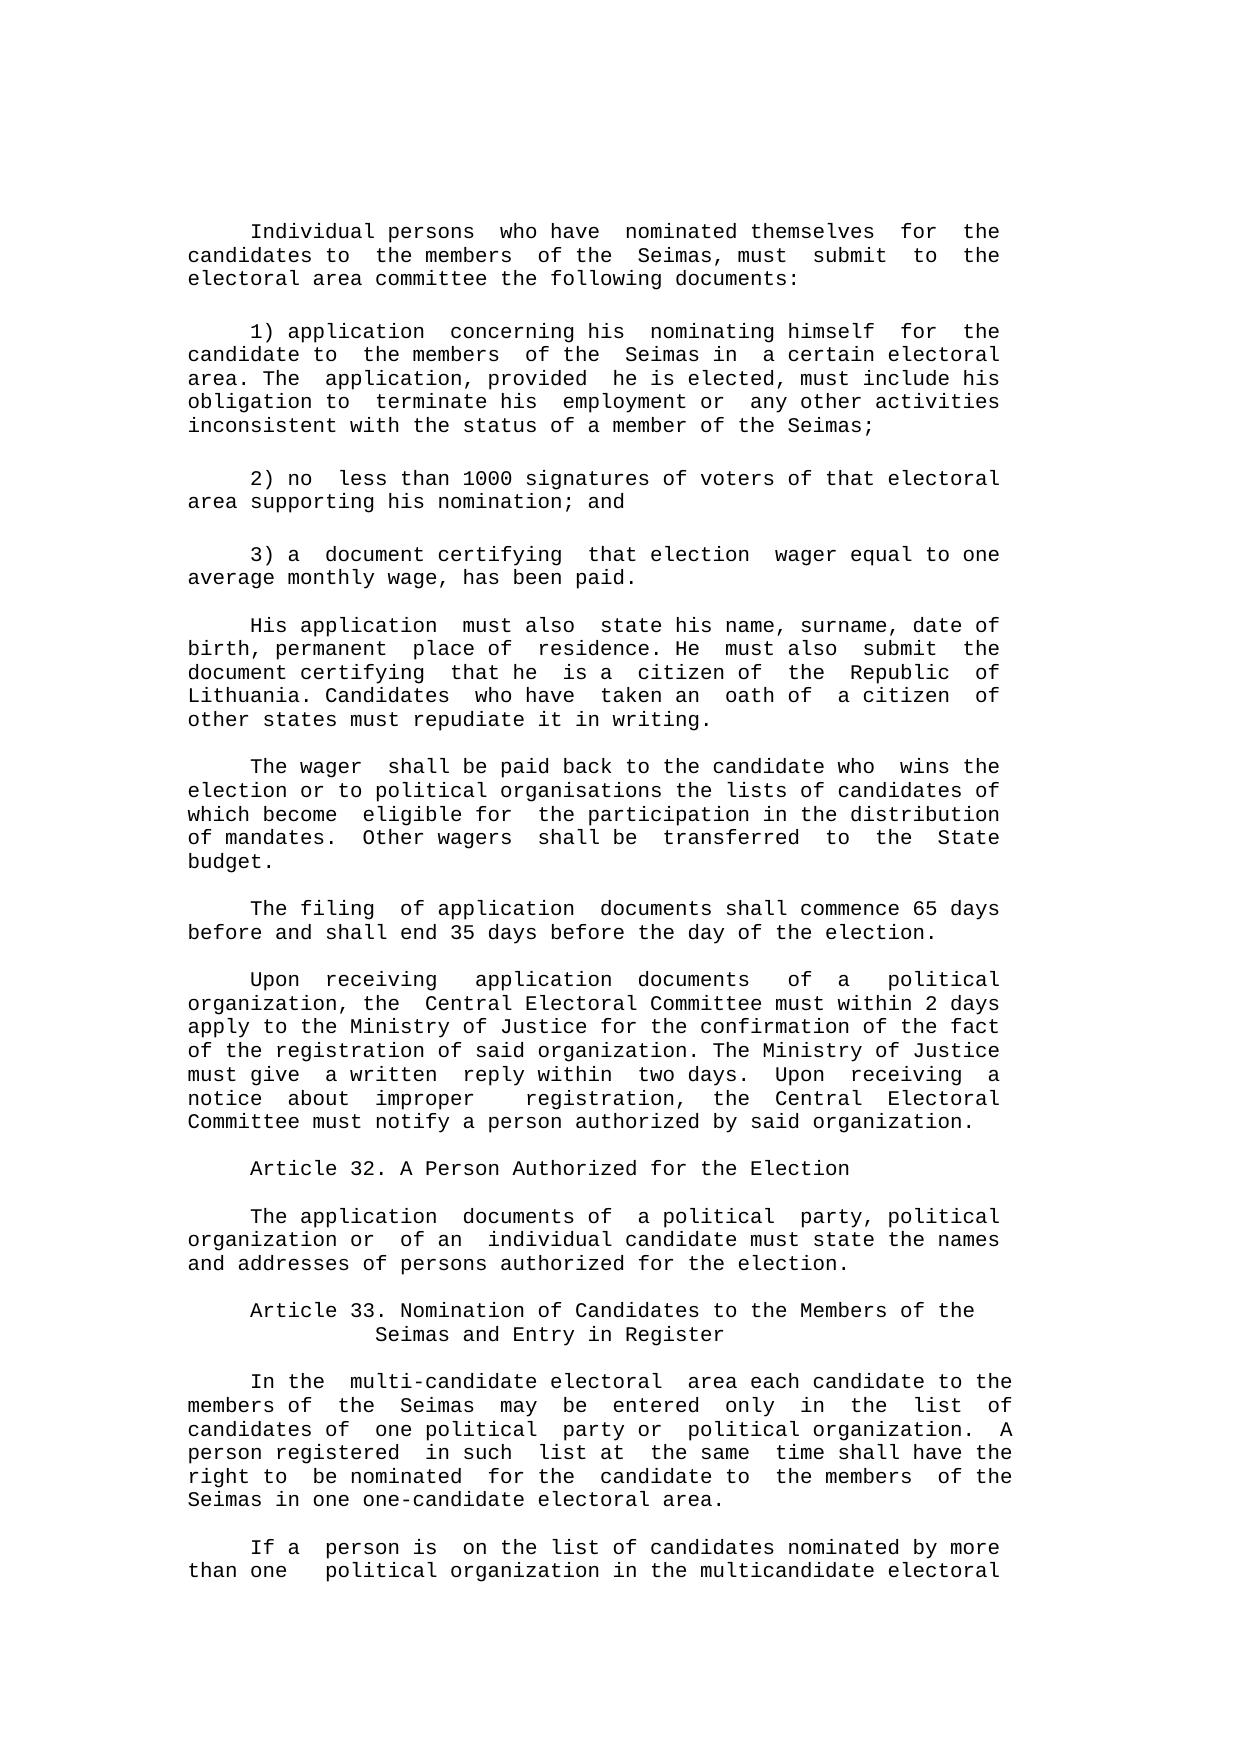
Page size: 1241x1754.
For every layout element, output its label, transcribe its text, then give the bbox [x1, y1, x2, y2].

text birth, permanent place of residence. He must also submit the [187, 638, 1053, 662]
text The wager shall be paid back to the candidate who wins the [187, 756, 1053, 780]
text obligation to terminate his employment or any other activities [187, 392, 1053, 415]
text must give a written reply within two days. Upon receiving a [187, 1064, 1053, 1087]
text His application must also state his name, surname, date of [187, 614, 1053, 638]
text Committee must notify a person authorized by said organization. [187, 1111, 1053, 1135]
text Seimas and Entry in Register [187, 1324, 1053, 1348]
text which become eligible for the participation in the distribution [187, 804, 1053, 827]
text members of the Seimas may be entered only in the list of [187, 1395, 1053, 1418]
text Individual persons who have nominated themselves for the [187, 221, 1053, 244]
text candidate to the members of the Seimas in a certain electoral [187, 344, 1053, 368]
text 1) application concerning his nominating himself for the [187, 321, 1053, 344]
text candidates to the members of the Seimas, must submit to the [187, 244, 1053, 268]
text other states must repudiate it in writing. [187, 709, 1053, 733]
text person registered in such list at the same time shall have the [187, 1442, 1053, 1466]
text candidates of one political party or political organization. A [187, 1418, 1053, 1442]
text election or to political organisations the lists of candidates of [187, 780, 1053, 804]
text of mandates. Other wagers shall be transferred to the State [187, 827, 1053, 851]
text Article 32. A Person Authorized for the Election [187, 1158, 1053, 1182]
text The application documents of a political party, political [187, 1206, 1053, 1229]
text area. The application, provided he is elected, must include his [187, 368, 1053, 392]
text organization or of an individual candidate must state the names [187, 1229, 1053, 1253]
text In the multi-candidate electoral area each candidate to the [187, 1371, 1053, 1395]
text right to be nominated for the candidate to the members of the [187, 1466, 1053, 1489]
text inconsistent with the status of a member of the Seimas; [187, 415, 1053, 439]
text Upon receiving application documents of a political [187, 969, 1053, 993]
text of the registration of said organization. The Ministry of Justice [187, 1040, 1053, 1064]
text organization, the Central Electoral Committee must within 2 days [187, 993, 1053, 1017]
text electoral area committee the following documents: [187, 268, 1053, 292]
text document certifying that he is a citizen of the Republic of [187, 662, 1053, 686]
text 3) a document certifying that election wager equal to one [187, 544, 1053, 567]
text Lithuania. Candidates who have taken an oath of a citizen of [187, 686, 1053, 709]
text before and shall end 35 days before the day of the election. [187, 922, 1053, 946]
text than one political organization in the multicandidate electoral [187, 1560, 1053, 1584]
text notice about improper registration, the Central Electoral [187, 1087, 1053, 1111]
text average monthly wage, has been paid. [187, 567, 1053, 591]
text area supporting his nomination; and [187, 491, 1053, 515]
text Seimas in one one-candidate electoral area. [187, 1489, 1053, 1513]
text If a person is on the list of candidates nominated by more [187, 1537, 1053, 1560]
text budget. [187, 851, 1053, 875]
text Article 33. Nomination of Candidates to the Members of the [187, 1300, 1053, 1324]
text apply to the Ministry of Justice for the confirmation of the fact [187, 1017, 1053, 1040]
text and addresses of persons authorized for the election. [187, 1253, 1053, 1277]
text The filing of application documents shall commence 65 days [187, 898, 1053, 922]
text 2) no less than 1000 signatures of voters of that electoral [187, 468, 1053, 491]
